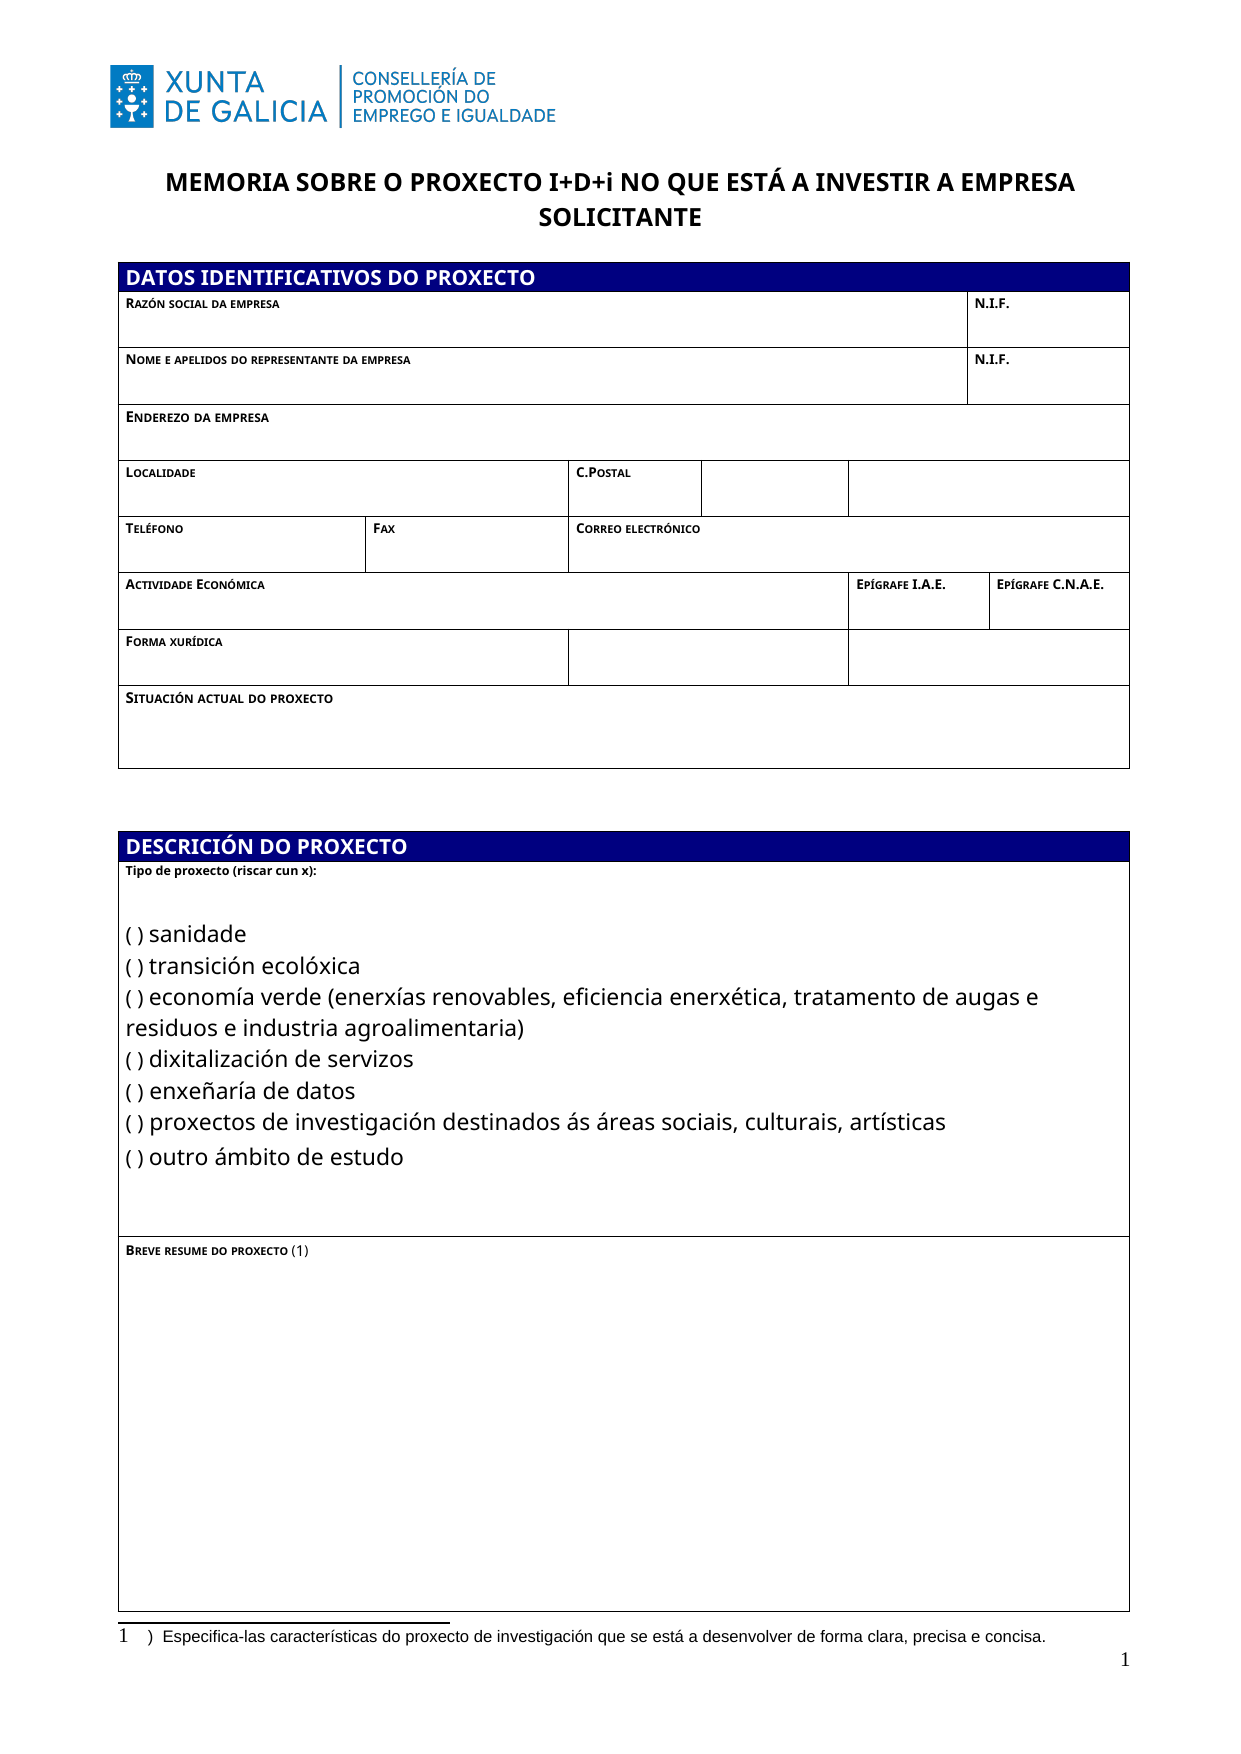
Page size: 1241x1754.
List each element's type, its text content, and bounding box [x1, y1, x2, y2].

table_header DATOS IDENTIFICATIVOS DO PROXECTO [119, 263, 1129, 291]
table_cell [1130, 460, 1138, 516]
table_header [1130, 262, 1138, 291]
table_header DESCRICIÓN DO PROXECTO [119, 832, 1129, 861]
table_cell Teléfono [119, 517, 365, 572]
table_cell Actividade Económica [119, 573, 848, 628]
table_cell Fax [366, 517, 568, 572]
table_cell Correo electrónico [569, 517, 1129, 572]
table_cell [569, 630, 848, 685]
table_cell [849, 461, 1129, 516]
table_cell [1130, 629, 1138, 685]
table_cell Epígrafe C.N.A.E. [990, 573, 1129, 628]
table_cell Nome e apelidos do representante da empresa [119, 348, 967, 403]
table_cell [936, 769, 1036, 797]
table_cell [1130, 347, 1138, 403]
table_cell [118, 769, 479, 797]
table_cell Situación actual do proxecto [119, 686, 1129, 768]
table_cell [1130, 685, 1138, 768]
table_cell Tipo de proxecto (riscar cun x): ( ) sanidade ( ) transición ecolóxica ( ) economía verde (enerxías renovables, eficiencia enerxética, tratamento de augas e residuos e industria agroalimentaria) ( ) dixitalización de servizos ( ) enxeñaría de datos ( ) proxectos de investigación destinados ás áreas sociais, culturais, artísticas ( ) outro ámbito de estudo [119, 862, 1129, 1236]
table_cell [1130, 404, 1138, 460]
table_cell [849, 630, 1129, 685]
table_cell Breve resume do proxecto () [119, 1237, 1129, 1611]
table_cell [479, 769, 936, 797]
table_cell Forma xurídica [119, 630, 568, 685]
table_cell [702, 461, 848, 516]
table_cell [1036, 768, 1138, 797]
table_cell Epígrafe I.A.E. [849, 573, 989, 628]
text MEMORIA SOBRE O PROXECTO I+D+i NO QUE ESTÁ A INVESTIR A EMPRESA SOLICITANTE [118, 165, 1122, 233]
table_cell N.I.F. [968, 348, 1129, 403]
table_cell [1130, 291, 1138, 347]
table_cell [1130, 572, 1138, 628]
table_cell N.I.F. [968, 292, 1129, 347]
table_cell [1130, 516, 1138, 572]
table_cell Localidade [119, 461, 568, 516]
table_cell Enderezo da empresa [119, 405, 1129, 460]
table_cell C.Postal [569, 461, 701, 516]
table_cell Razón social da empresa [119, 292, 967, 347]
